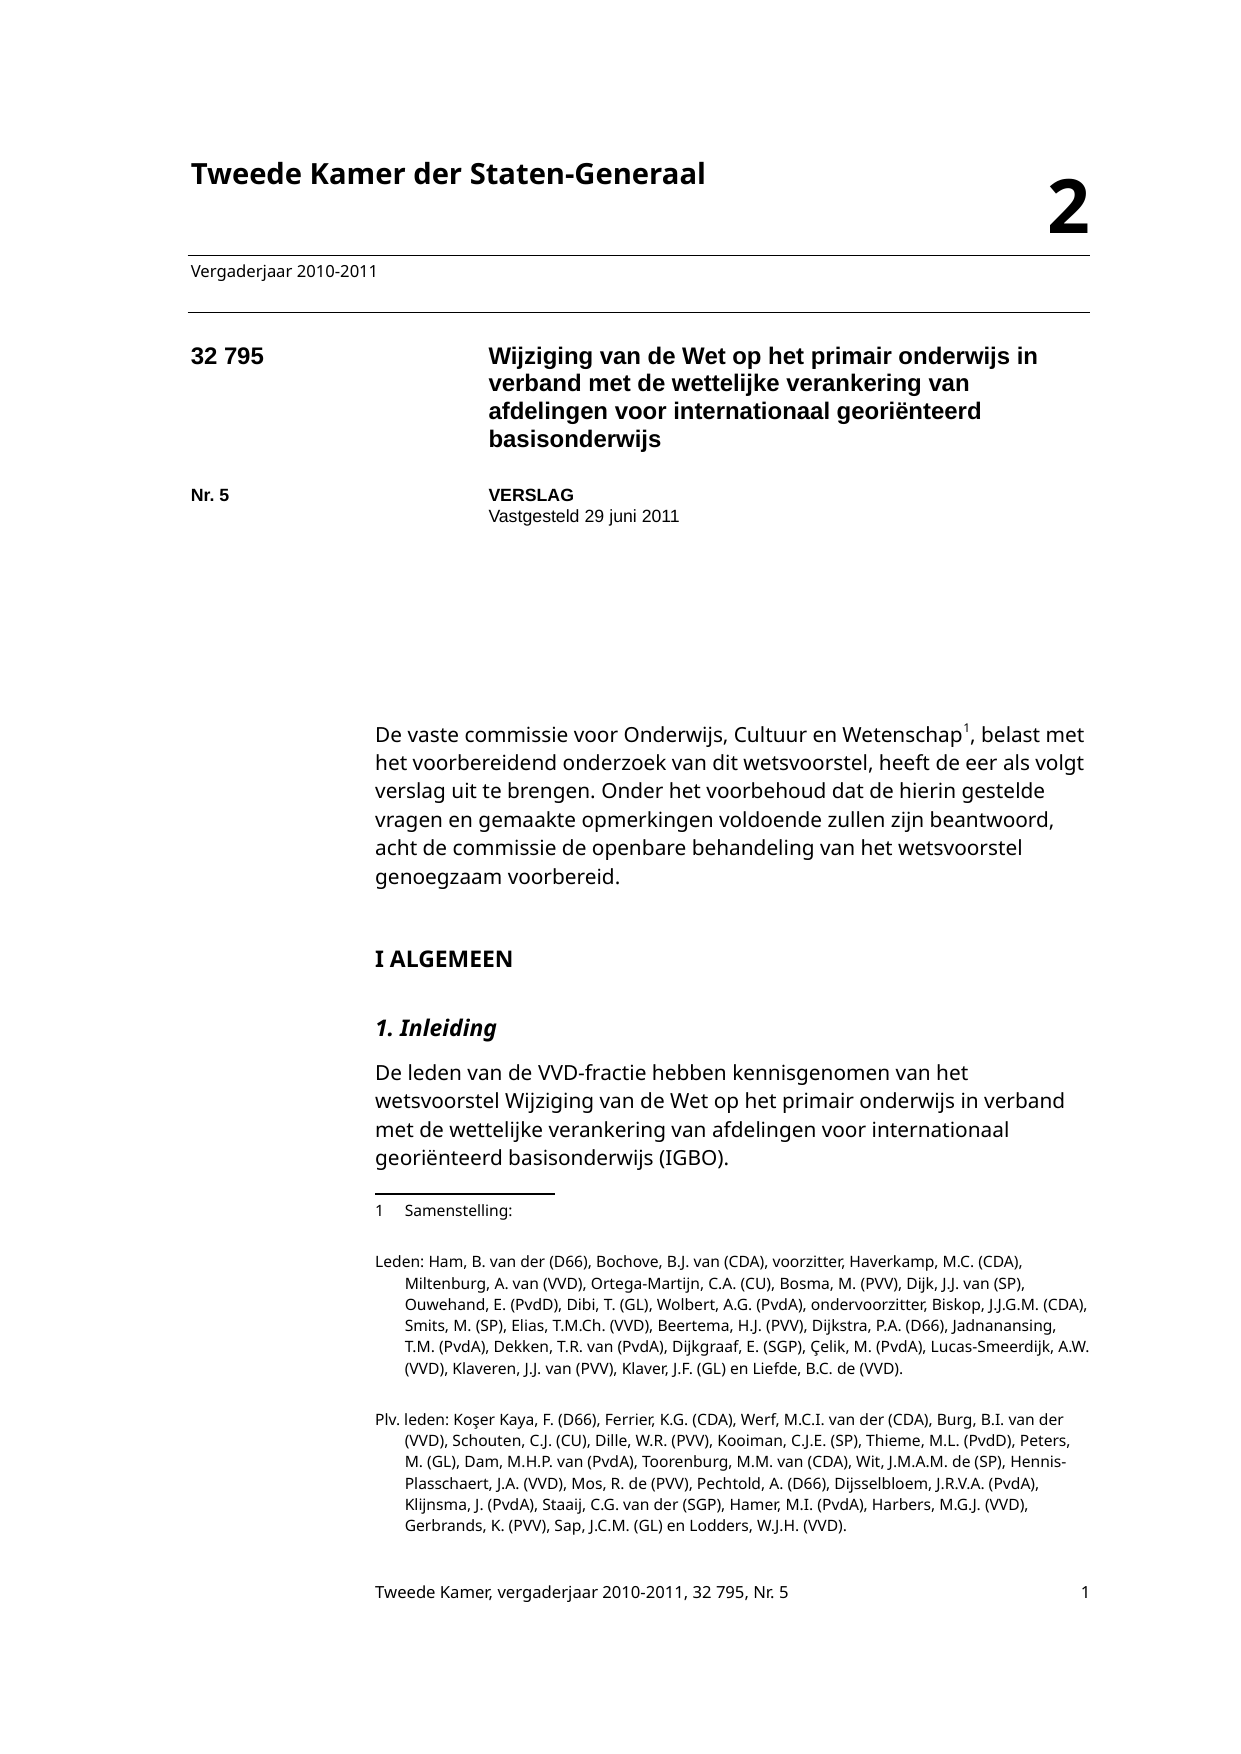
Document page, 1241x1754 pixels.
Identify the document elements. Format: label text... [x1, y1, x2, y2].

text Samenstelling: [375, 993, 1090, 1021]
table_cell [485, 313, 1090, 339]
table_cell [188, 313, 485, 339]
table_cell Wijziging van de Wet op het primair onderwijs in verband met de wettelijke verankering van afdelingen voor internationaal georiënteerd basisonderwijs [485, 339, 1090, 482]
table_cell Nr. 5 [188, 482, 485, 601]
text De vaste commissie voor Onderwijs, Cultuur en Wetenschap, belast met het voorbereidend onderzoek van dit wetsvoorstel, heeft de eer als volgt verslag uit te brengen. Onder het voorbehoud dat de hierin gestelde vragen en gemaakte opmerkingen voldoende zullen zijn beantwoord, acht de commissie de openbare behandeling van het wetsvoorstel genoegzaam voorbereid. [375, 720, 1090, 890]
table_cell VERSLAG Vastgesteld 29 juni 2011 [485, 482, 1090, 601]
table_cell [485, 256, 1090, 312]
table_header 2 [910, 150, 1090, 255]
table_cell 32 795 [188, 339, 485, 482]
text Leden: Ham, B. van der (D66), Bochove, B.J. van (CDA), voorzitter, Haverkamp, M.C. (CDA), Miltenburg, A. van (VVD), Ortega-Martijn, C.A. (CU), Bosma, M. (PVV), Dijk, J.J. van (SP), Ouwehand, E. (PvdD), Dibi, T. (GL), Wolbert, A.G. (PvdA), ondervoorzitter, Biskop, J.J.G.M. (CDA), Smits, M. (SP), Elias, T.M.Ch. (VVD), Beertema, H.J. (PVV), Dijkstra, P.A. (D66), Jadnanansing, T.M. (PvdA), Dekken, T.R. van (PvdA), Dijkgraaf, E. (SGP), Çelik, M. (PvdA), Lucas-Smeerdijk, A.W. (VVD), Klaveren, J.J. van (PVV), Klaver, J.F. (GL) en Liefde, B.C. de (VVD). [375, 1051, 1090, 1279]
table_header Tweede Kamer der Staten-Generaal [188, 150, 909, 255]
table_cell Vergaderjaar 2010-2011 [188, 256, 485, 312]
text Plv. leden: Koşer Kaya, F. (D66), Ferrier, K.G. (CDA), Werf, M.C.I. van der (CDA), Burg, B.I. van der (VVD), Schouten, C.J. (CU), Dille, W.R. (PVV), Kooiman, C.J.E. (SP), Thieme, M.L. (PvdD), Peters, M. (GL), Dam, M.H.P. van (PvdA), Toorenburg, M.M. van (CDA), Wit, J.M.A.M. de (SP), Hennis-Plasschaert, J.A. (VVD), Mos, R. de (PVV), Pechtold, A. (D66), Dijsselbloem, J.R.V.A. (PvdA), Klijnsma, J. (PvdA), Staaij, C.G. van der (SGP), Hamer, M.I. (PvdA), Harbers, M.G.J. (VVD), Gerbrands, K. (PVV), Sap, J.C.M. (GL) en Lodders, W.J.H. (VVD). [375, 1309, 1090, 1536]
